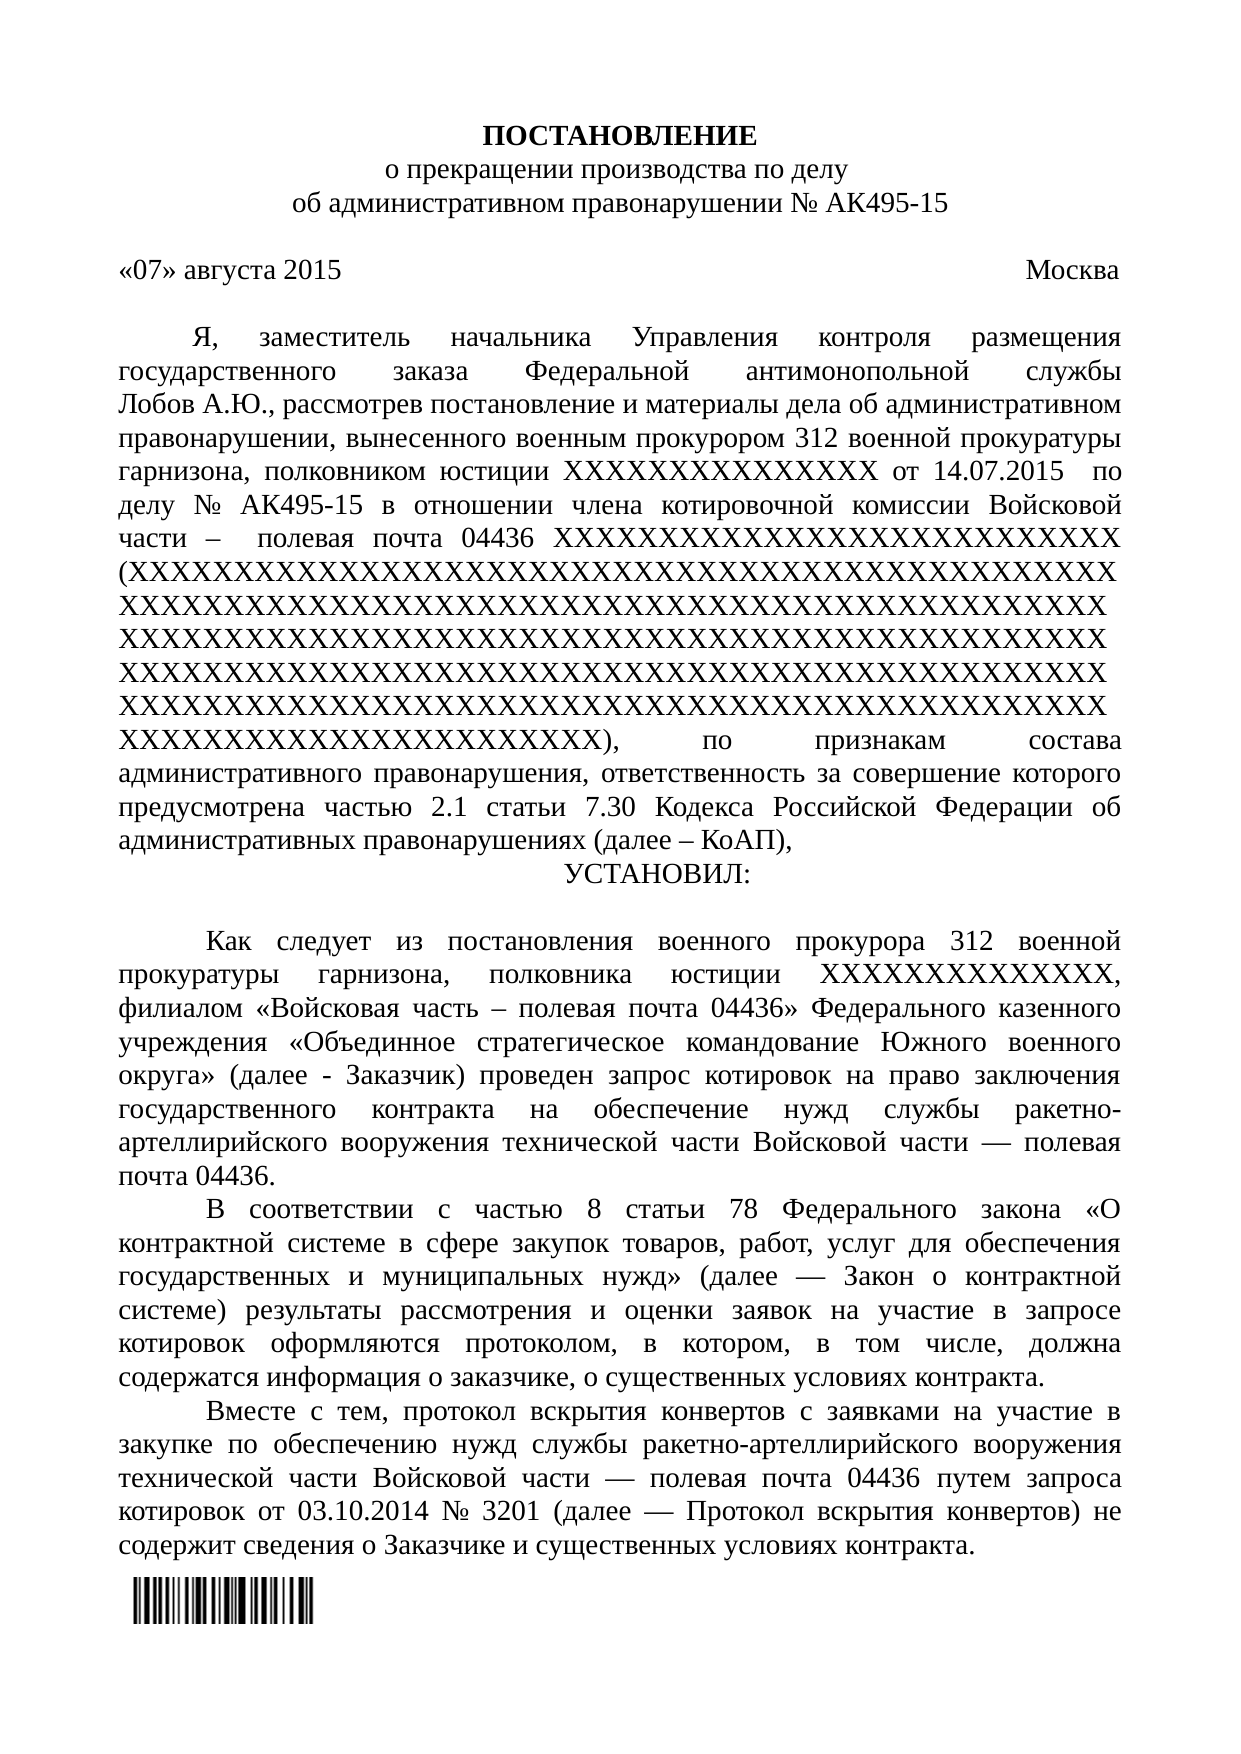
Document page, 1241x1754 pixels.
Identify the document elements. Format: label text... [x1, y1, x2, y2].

text Как следует из постановления военного прокурора 312 военной прокуратуры гарнизона, полковника юстиции XXXXXXXXXXXXXX, филиалом «Войсковая часть – полевая почта 04436» Федерального казенного учреждения «Объединное стратегическое командование Южного военного округа» (далее - Заказчик) проведен запрос котировок на право заключения государственного контракта на обеспечение нужд службы ракетно-артеллирийского вооружения технической части Войсковой части — полевая почта 04436. [118, 923, 1122, 1191]
text ПОСТАНОВЛЕНИЕ [118, 118, 1122, 152]
text В соответствии с частью 8 статьи 78 Федерального закона «О контрактной системе в сфере закупок товаров, работ, услуг для обеспечения государственных и муниципальных нужд» (далее — Закон о контрактной системе) результаты рассмотрения и оценки заявок на участие в запросе котировок оформляются протоколом, в котором, в том числе, должна содержатся информация о заказчике, о существенных условиях контракта. [118, 1191, 1122, 1393]
text УСТАНОВИЛ: [118, 856, 1122, 889]
text о прекращении производства по делу [118, 152, 1122, 185]
text Вместе с тем, протокол вскрытия конвертов с заявками на участие в закупке по обеспечению нужд службы ракетно-артеллирийского вооружения технической части Войсковой части — полевая почта 04436 путем запроса котировок от 03.10.2014 № 3201 (далее — Протокол вскрытия конвертов) не содержит сведения о Заказчике и существенных условиях контракта. [118, 1393, 1122, 1560]
picture [118, 1577, 331, 1624]
text Я, заместитель начальника Управления контроля размещения государственного заказа Федеральной антимонопольной службы Лобов А.Ю., рассмотрев постановление и материалы дела об административном правонарушении, вынесенного военным прокурором 312 военной прокуратуры гарнизона, полковником юстиции XXXXXXXXXXXXXXX от 14.07.2015 по делу № АК495-15 в отношении члена котировочной комиссии Войсковой части – полевая почта 04436 XXXXXXXXXXXXXXXXXXXXXXXXXXX (XXXXXXXXXXXXXXXXXXXXXXXXXXXXXXXXXXXXXXXXXXXXXXXXXXXXXXXXXXXXXXXXXXXXXXXXXXXXXXXXXXXXXXXXXXXXXXXXXXXXXXXXXXXXXXXXXXXXXXXXXXXXXXXXXXXXXXXXXXXXXXXXXXXXXXXXXXXXXXXXXXXXXXXXXXXXXXXXXXXXXXXXXXXXXXXXXXXXXXXXXXXXXXXXXXXXXXXXXXXXXXXXXXXXXXXXXXXXXXXXXXXXXXXXXXXXXXXXXX), по признакам состава административного правонарушения, ответственность за совершение которого предусмотрена частью 2.1 статьи 7.30 Кодекса Российской Федерации об административных правонарушениях (далее – КоАП), [118, 319, 1122, 856]
text об административном правонарушении № АК495-15 [118, 185, 1122, 219]
text «07» августа 2015 Москва [118, 252, 1122, 286]
